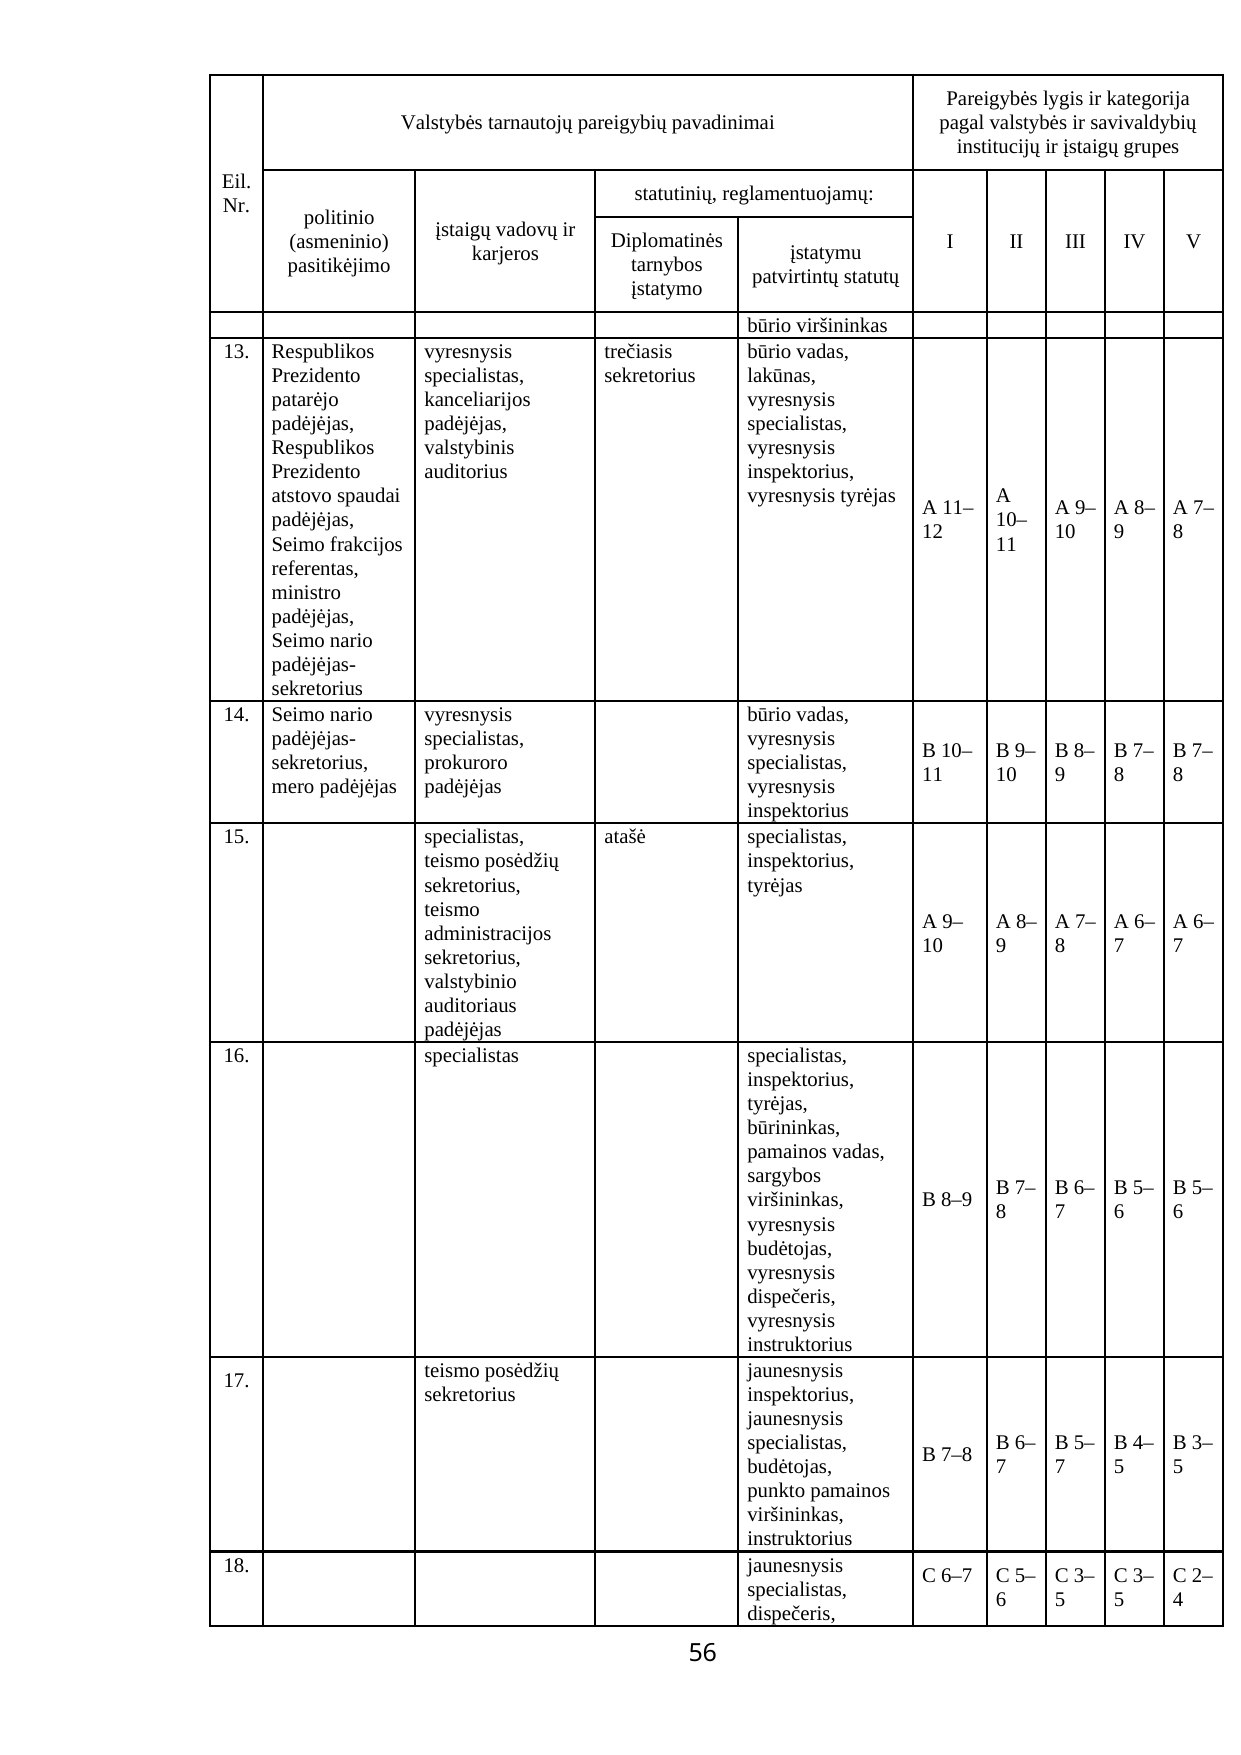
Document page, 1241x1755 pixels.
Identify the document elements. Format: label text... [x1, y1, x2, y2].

table_cell B 7–8 [1106, 702, 1163, 822]
table_cell [264, 313, 414, 337]
table_cell A 9–10 [914, 824, 986, 1041]
table_cell C 2–4 [1165, 1553, 1222, 1625]
table_cell politinio (asmeninio) pasitikėjimo [264, 171, 414, 311]
table_cell įstaigų vadovų ir karjeros [416, 171, 594, 311]
table_cell vyresnysis specialistas, kanceliarijos padėjėjas, valstybinis auditorius [416, 339, 594, 700]
table_cell Diplomatinės tarnybos įstatymo [596, 218, 737, 311]
table_cell specialistas, inspektorius, tyrėjas, būrininkas, pamainos vadas, sargybos viršininkas, vyresnysis budėtojas, vyresnysis dispečeris, vyresnysis instruktorius [739, 1043, 912, 1356]
table_cell B 4–5 [1106, 1358, 1163, 1550]
table_cell atašė [596, 824, 737, 1041]
table_cell B 5–7 [1047, 1358, 1104, 1550]
table_cell B 8–9 [1047, 702, 1104, 822]
table_cell [1047, 313, 1104, 337]
table_cell I [914, 171, 986, 311]
table_cell A 9–10 [1047, 339, 1104, 700]
table_cell [211, 313, 262, 337]
table_cell būrio vadas, vyresnysis specialistas, vyresnysis inspektorius [739, 702, 912, 822]
table_cell [596, 1043, 737, 1356]
table_cell B 6–7 [988, 1358, 1045, 1550]
table_cell II [988, 171, 1045, 311]
table_cell teismo posėdžių sekretorius [416, 1358, 594, 1550]
table_cell C 5–6 [988, 1553, 1045, 1625]
table_cell [416, 313, 594, 337]
table_cell C 3–5 [1047, 1553, 1104, 1625]
table_cell [264, 1553, 414, 1625]
table_header Valstybės tarnautojų pareigybių pavadinimai [264, 76, 912, 169]
table_cell [416, 1553, 594, 1625]
table_cell jaunesnysis specialistas, dispečeris, [739, 1553, 912, 1625]
table_cell V [1165, 171, 1222, 311]
table_cell B 5–6 [1106, 1043, 1163, 1356]
table_cell A 7–8 [1047, 824, 1104, 1041]
table_cell 16. [211, 1043, 262, 1356]
table_cell 13. [211, 339, 262, 700]
table_cell [1165, 313, 1222, 337]
table_cell vyresnysis specialistas, prokuroro padėjėjas [416, 702, 594, 822]
table_cell [596, 702, 737, 822]
table_header Pareigybės lygis ir kategorija pagal valstybės ir savivaldybių institucijų ir įstaigų grupes [914, 76, 1222, 169]
table_cell [596, 313, 737, 337]
table_cell specialistas, teismo posėdžių sekretorius, teismo administracijos sekretorius, valstybinio auditoriaus padėjėjas [416, 824, 594, 1041]
table_cell B 7–8 [1165, 702, 1222, 822]
table_cell A 7–8 [1165, 339, 1222, 700]
table_cell A 8–9 [988, 824, 1045, 1041]
table_cell [988, 313, 1045, 337]
table_cell [264, 824, 414, 1041]
table_cell [914, 313, 986, 337]
table_cell 14. [211, 702, 262, 822]
table_cell Respublikos Prezidento patarėjo padėjėjas, Respublikos Prezidento atstovo spaudai padėjėjas, Seimo frakcijos referentas, ministro padėjėjas, Seimo nario padėjėjas-sekretorius [264, 339, 414, 700]
table_cell 15. [211, 824, 262, 1041]
table_cell įstatymu patvirtintų statutų [739, 218, 912, 311]
table_cell III [1047, 171, 1104, 311]
table_cell [1106, 313, 1163, 337]
table_header Eil. Nr. [211, 76, 262, 311]
table_cell IV [1106, 171, 1163, 311]
table_cell [264, 1043, 414, 1356]
table_cell specialistas, inspektorius, tyrėjas [739, 824, 912, 1041]
table_cell A 6–7 [1106, 824, 1163, 1041]
table_cell B 5–6 [1165, 1043, 1222, 1356]
table_cell B 7–8 [914, 1358, 986, 1550]
table_cell [596, 1553, 737, 1625]
table_cell A 8–9 [1106, 339, 1163, 700]
table_cell Seimo nario padėjėjas-sekretorius, mero padėjėjas [264, 702, 414, 822]
table_cell B 3–5 [1165, 1358, 1222, 1550]
table_cell specialistas [416, 1043, 594, 1356]
table_cell B 6–7 [1047, 1043, 1104, 1356]
table_cell C 6–7 [914, 1553, 986, 1625]
table_cell jaunesnysis inspektorius, jaunesnysis specialistas, budėtojas, punkto pamainos viršininkas, instruktorius [739, 1358, 912, 1550]
table_cell A 6–7 [1165, 824, 1222, 1041]
table_cell B 9–10 [988, 702, 1045, 822]
table_cell B 8–9 [914, 1043, 986, 1356]
table_cell statutinių, reglamentuojamų: [596, 171, 912, 216]
table_cell būrio viršininkas [739, 313, 912, 337]
table_cell A 10–11 [988, 339, 1045, 700]
table_cell trečiasis sekretorius [596, 339, 737, 700]
table_cell B 10–11 [914, 702, 986, 822]
table_cell 18. [211, 1553, 262, 1625]
table_cell B 7–8 [988, 1043, 1045, 1356]
table_cell [264, 1358, 414, 1550]
table_cell C 3–5 [1106, 1553, 1163, 1625]
table_cell būrio vadas, lakūnas, vyresnysis specialistas, vyresnysis inspektorius, vyresnysis tyrėjas [739, 339, 912, 700]
table_cell 17. [211, 1358, 262, 1550]
table_cell [596, 1358, 737, 1550]
table_cell A 11–12 [914, 339, 986, 700]
